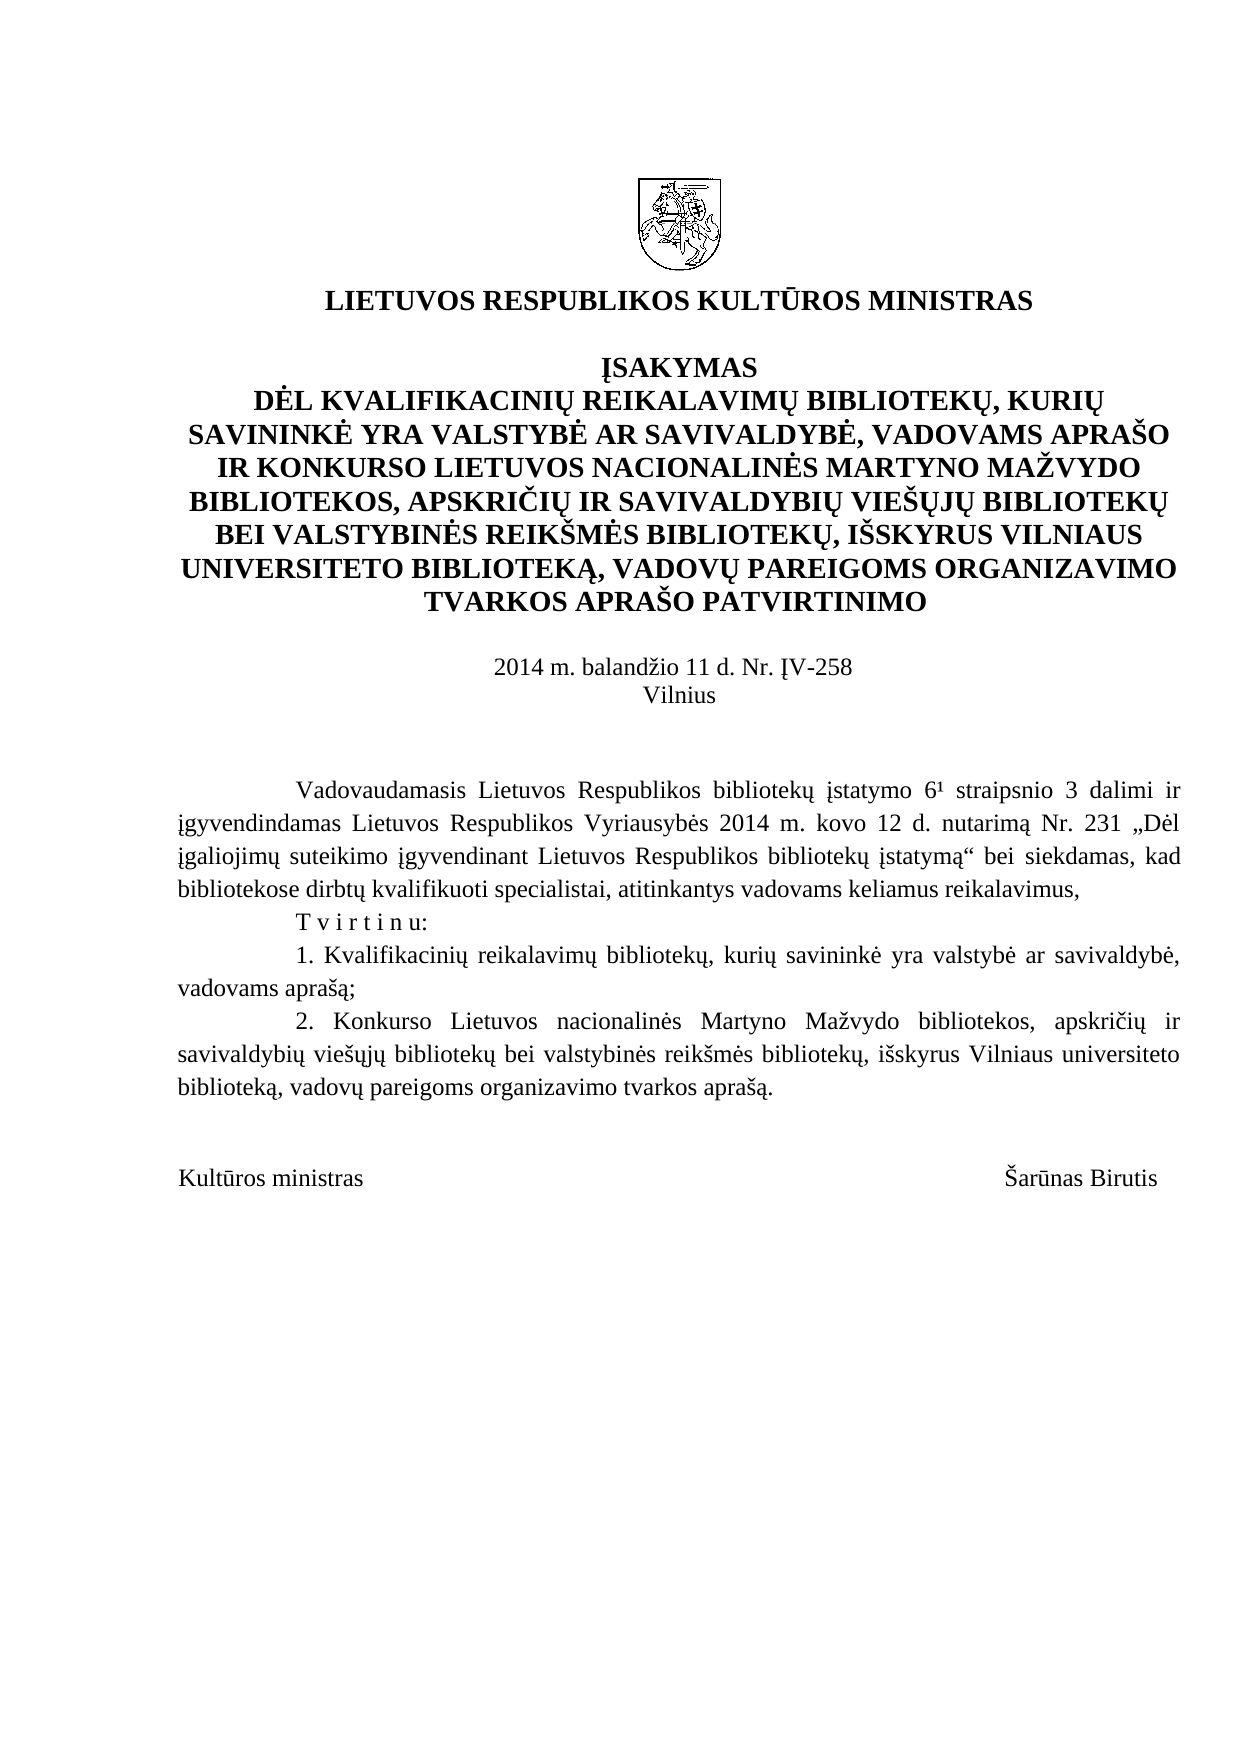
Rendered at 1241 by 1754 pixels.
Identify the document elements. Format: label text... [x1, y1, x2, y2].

text ĮSAKYMAS [177, 350, 1181, 383]
text DĖL kvalifikacinių reikalavimų bibliotekų, kurių savininkė yra valstybė ar savivaldybė, vadovams aprašo ir konkurso lietuvos nacionalinės MARTYNO MAŽVYDO BIBLIOTEKOS, apskričių ir savivaldybių viešųjų bibliotekų bei valstybinės reikšmės bibliotekų, išskyrus Vilniaus universiteto biblioteką, vadovų pareigoms organizavimo tvarkos aprašo patvirtinimo [177, 383, 1181, 618]
text 2014 m. balandžio 11 d. Nr. ĮV-258 [177, 652, 1181, 680]
text Kultūros ministras Šarūnas Birutis [178, 1163, 1181, 1192]
text 2. Konkurso Lietuvos nacionalinės Martyno Mažvydo bibliotekos, apskričių ir savivaldybių viešųjų bibliotekų bei valstybinės reikšmės bibliotekų, išskyrus Vilniaus universiteto biblioteką, vadovų pareigoms organizavimo tvarkos aprašą. [177, 1006, 1181, 1101]
text T v i r t i n u: [177, 907, 1181, 936]
text Vilnius [177, 680, 1181, 709]
text 1. Kvalifikacinių reikalavimų bibliotekų, kurių savininkė yra valstybė ar savivaldybė, vadovams aprašą; [177, 940, 1181, 1002]
text LIETUVOS RESPUBLIKOS KULTŪROS MINISTRAS [177, 283, 1181, 316]
text Vadovaudamasis Lietuvos Respublikos bibliotekų įstatymo 6¹ straipsnio 3 dalimi ir įgyvendindamas Lietuvos Respublikos Vyriausybės 2014 m. kovo 12 d. nutarimą Nr. 231 „Dėl įgaliojimų suteikimo įgyvendinant Lietuvos Respublikos bibliotekų įstatymą“ bei siekdamas, kad bibliotekose dirbtų kvalifikuoti specialistai, atitinkantys vadovams keliamus reikalavimus, [177, 775, 1181, 903]
